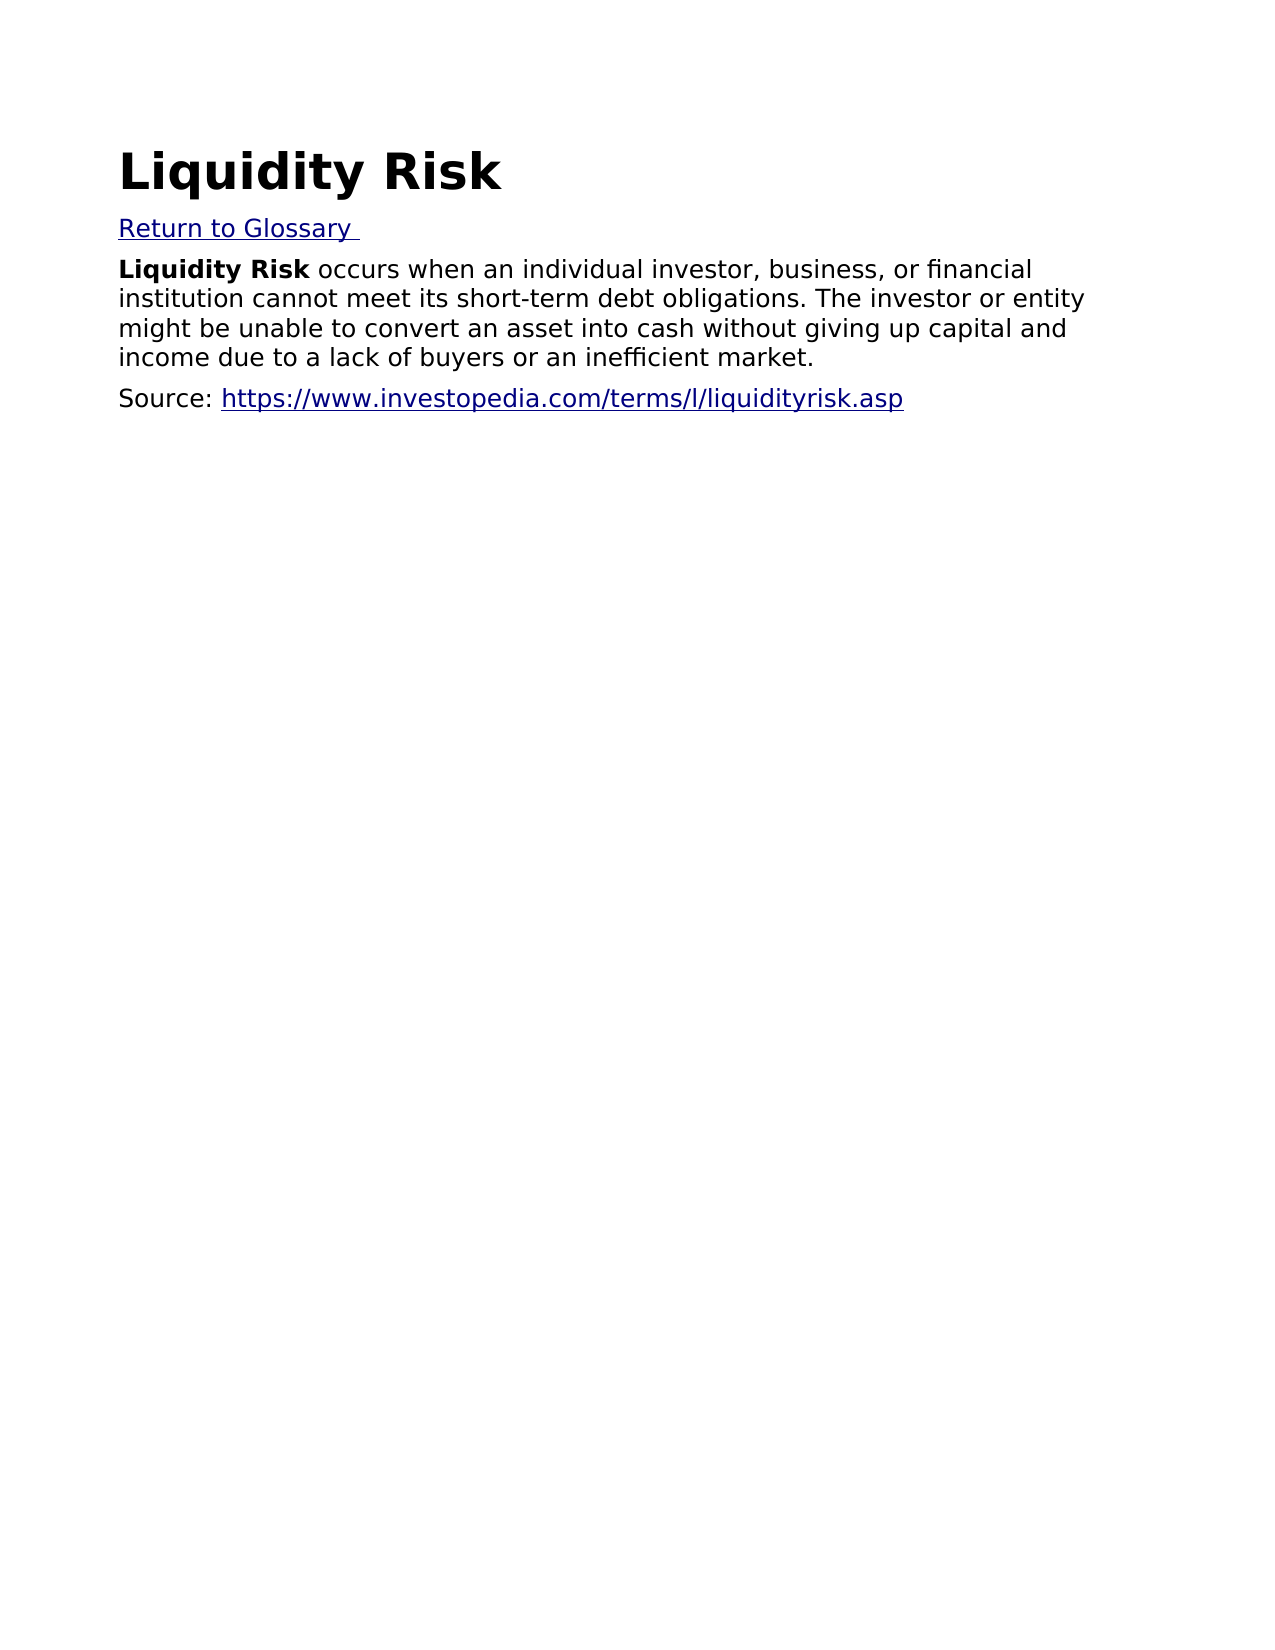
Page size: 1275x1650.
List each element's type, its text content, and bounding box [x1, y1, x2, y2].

text Return to Glossary [118, 214, 1157, 243]
subtitle Liquidity Risk [118, 143, 1157, 201]
text Liquidity Risk occurs when an individual investor, business, or financial institution cannot meet its short-term debt obligations. The investor or entity might be unable to convert an asset into cash without giving up capital and income due to a lack of buyers or an inefficient market. [118, 256, 1157, 372]
text Source: https://www.investopedia.com/terms/l/liquidityrisk.asp [118, 385, 1157, 414]
